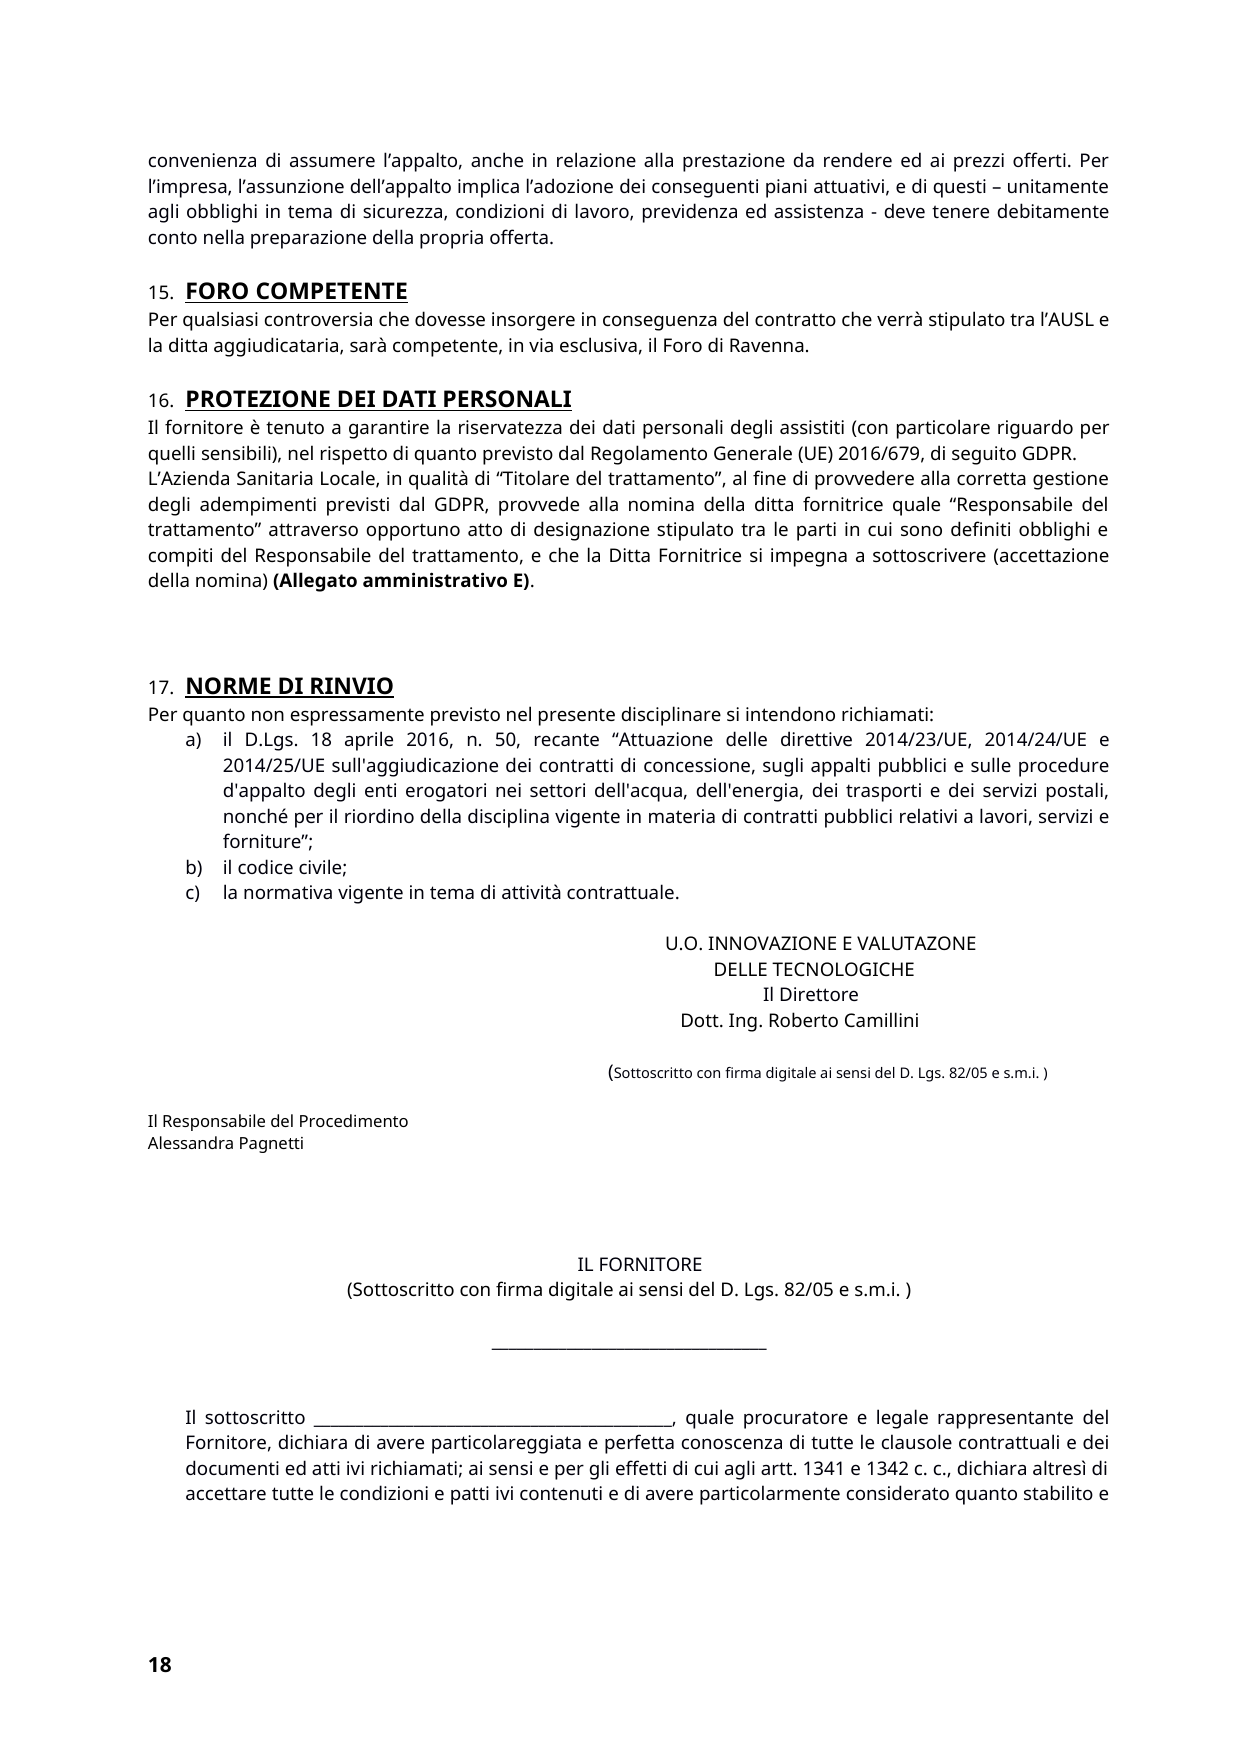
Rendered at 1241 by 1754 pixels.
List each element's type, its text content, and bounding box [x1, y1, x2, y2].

list Il Direttore [185, 982, 1110, 1007]
list Il sottoscritto ___________________________________________, quale procuratore e legale rappresentante del Fornitore, dichiara di avere particolareggiata e perfetta conoscenza di tutte le clausole contrattuali e dei documenti ed atti ivi richiamati; ai sensi e per gli effetti di cui agli artt. 1341 e 1342 c. c., dichiara altresì di accettare tutte le condizioni e patti ivi contenuti e di avere particolarmente considerato quanto stabilito e [185, 1404, 1110, 1506]
text Alessandra Pagnetti [148, 1132, 1110, 1154]
list _________________________________ [148, 1328, 1110, 1353]
list la normativa vigente in tema di attività contrattuale. [185, 879, 1110, 905]
list NORME DI RINVIO [148, 669, 1110, 701]
text (Sottoscritto con firma digitale ai sensi del D. Lgs. 82/05 e s.m.i. ) [148, 1277, 1110, 1302]
list PROTEZIONE DEI DATI PERSONALI [148, 383, 1110, 414]
text Per quanto non espressamente previsto nel presente disciplinare si intendono richiamati: [148, 701, 1110, 726]
text Dott. Ing. Roberto Camillini [148, 1007, 1110, 1033]
text convenienza di assumere l’appalto, anche in relazione alla prestazione da rendere ed ai prezzi offerti. Per l’impresa, l’assunzione dell’appalto implica l’adozione dei conseguenti piani attuativi, e di questi – unitamente agli obblighi in tema di sicurezza, condizioni di lavoro, previdenza ed assistenza - deve tenere debitamente conto nella preparazione della propria offerta. [148, 148, 1110, 250]
list il codice civile; [185, 854, 1110, 879]
list il D.Lgs. 18 aprile 2016, n. 50, recante “Attuazione delle direttive 2014/23/UE, 2014/24/UE e 2014/25/UE sull'aggiudicazione dei contratti di concessione, sugli appalti pubblici e sulle procedure d'appalto degli enti erogatori nei settori dell'acqua, dell'energia, dei trasporti e dei servizi postali, nonché per il riordino della disciplina vigente in materia di contratti pubblici relativi a lavori, servizi e forniture”; [185, 726, 1110, 854]
text Il fornitore è tenuto a garantire la riservatezza dei dati personali degli assistiti (con particolare riguardo per quelli sensibili), nel rispetto di quanto previsto dal Regolamento Generale (UE) 2016/679, di seguito GDPR. [148, 414, 1110, 465]
text DELLE TECNOLOGICHE [148, 956, 1110, 982]
text L’Azienda Sanitaria Locale, in qualità di “Titolare del trattamento”, al fine di provvedere alla corretta gestione degli adempimenti previsti dal GDPR, provvede alla nomina della ditta fornitrice quale “Responsabile del trattamento” attraverso opportuno atto di designazione stipulato tra le parti in cui sono definiti obblighi e compiti del Responsabile del trattamento, e che la Ditta Fornitrice si impegna a sottoscrivere (accettazione della nomina) (Allegato amministrativo E). [148, 465, 1110, 593]
list IL FORNITORE [185, 1251, 1110, 1277]
text Il Responsabile del Procedimento [148, 1109, 1110, 1132]
text Per qualsiasi controversia che dovesse insorgere in conseguenza del contratto che verrà stipulato tra l’AUSL e la ditta aggiudicataria, sarà competente, in via esclusiva, il Foro di Ravenna. [148, 307, 1110, 358]
list FORO COMPETENTE [148, 275, 1110, 307]
list (Sottoscritto con firma digitale ai sensi del D. Lgs. 82/05 e s.m.i. ) [148, 1058, 1110, 1084]
text U.O. INNOVAZIONE E VALUTAZONE [148, 931, 1110, 956]
